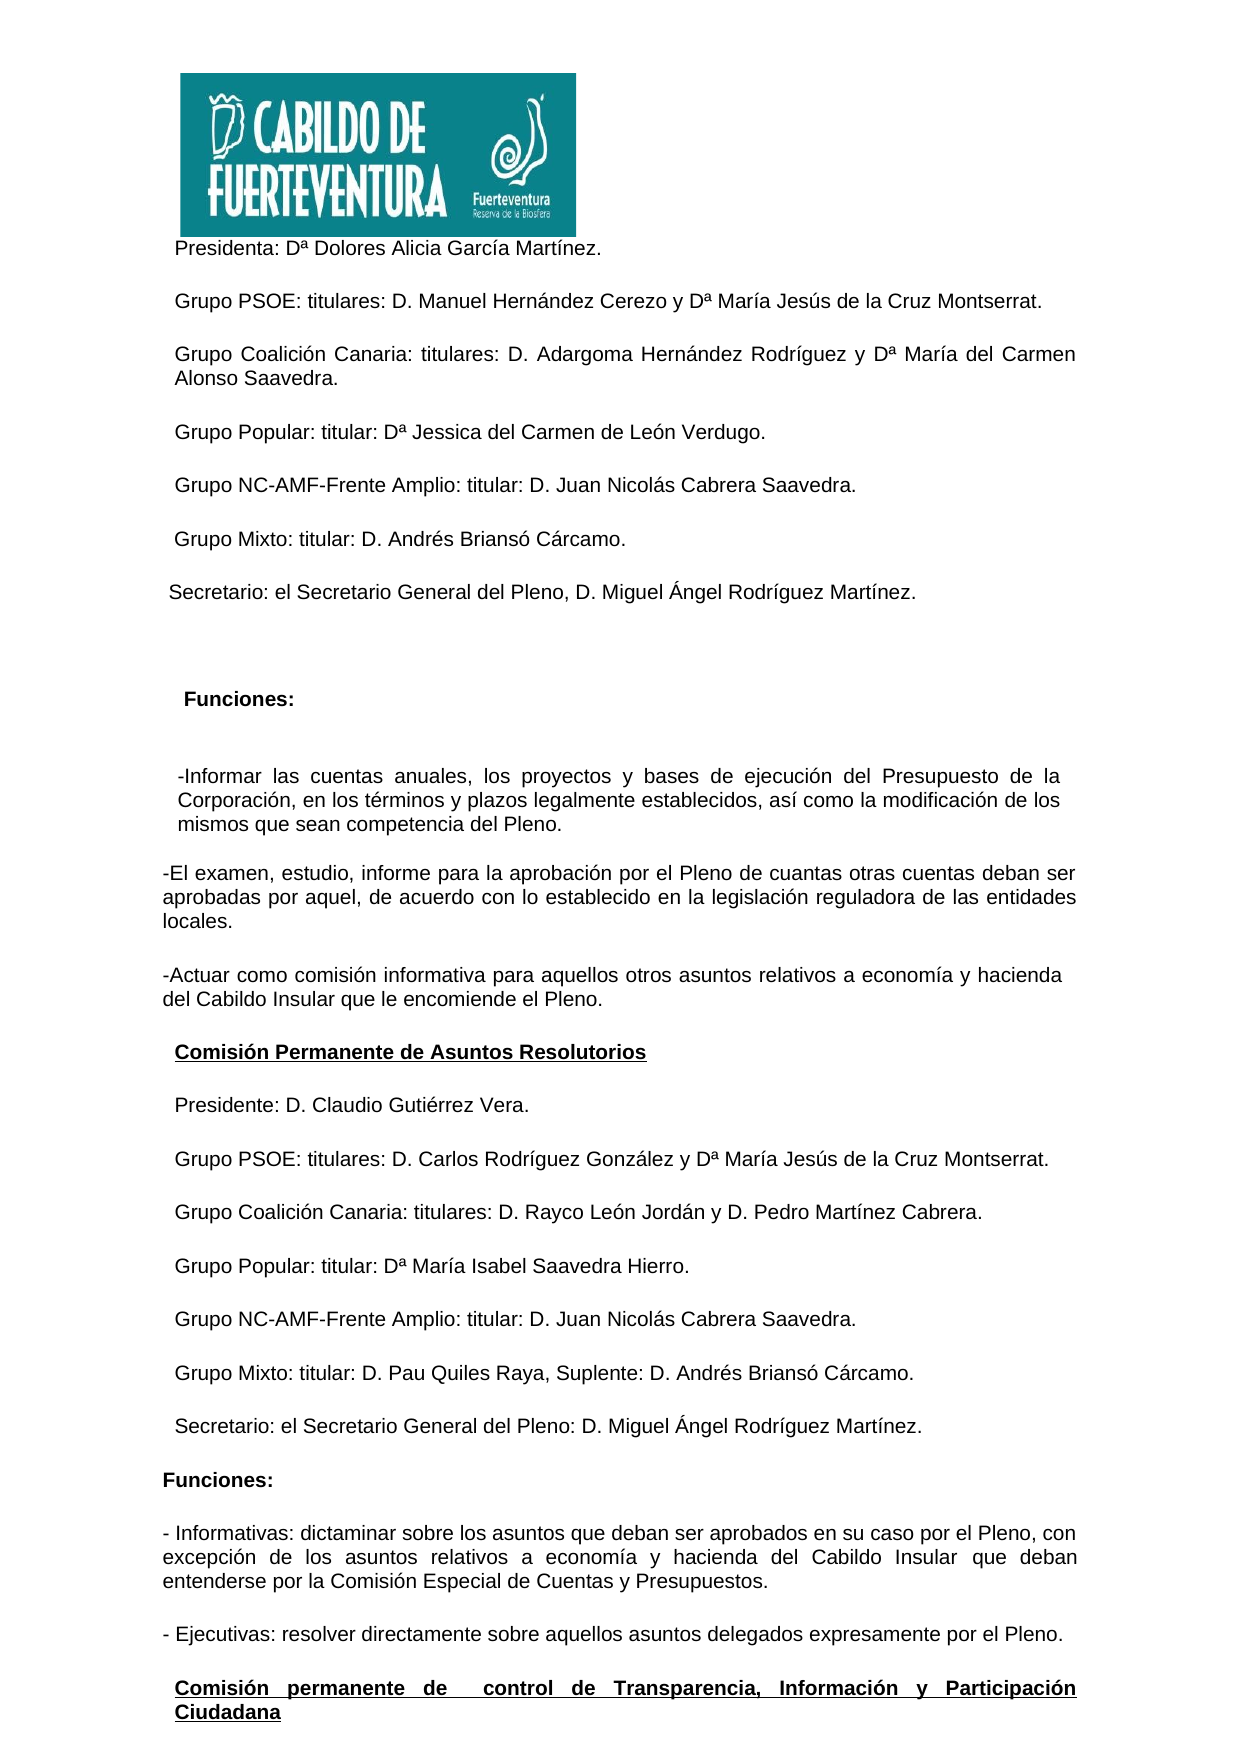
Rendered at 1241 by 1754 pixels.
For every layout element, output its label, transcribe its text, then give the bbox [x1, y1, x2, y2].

text Presidente: D. Claudio Gutiérrez Vera. [174, 1093, 1078, 1117]
text Grupo Popular: titular: Dª María Isabel Saavedra Hierro. [174, 1254, 1078, 1278]
text Comisión Permanente de Asuntos Resolutorios [174, 1040, 1078, 1064]
text -Actuar como comisión informativa para aquellos otros asuntos relativos a economía y hacienda del Cabildo Insular que le encomiende el Pleno. [162, 962, 1063, 1010]
text Grupo PSOE: titulares: D. Manuel Hernández Cerezo y Dª María Jesús de la Cruz Montserrat. [174, 289, 1078, 313]
text -El examen, estudio, informe para la aprobación por el Pleno de cuantas otras cuentas deban ser aprobadas por aquel, de acuerdo con lo establecido en la legislación reguladora de las entidades locales. [162, 861, 1078, 933]
text -Informar las cuentas anuales, los proyectos y bases de ejecución del Presupuesto de la Corporación, en los términos y plazos legalmente establecidos, así como la modificación de los mismos que sean competencia del Pleno. [177, 764, 1062, 836]
text - Informativas: dictaminar sobre los asuntos que deban ser aprobados en su caso por el Pleno, con excepción de los asuntos relativos a economía y hacienda del Cabildo Insular que deban entenderse por la Comisión Especial de Cuentas y Presupuestos. [162, 1521, 1078, 1593]
text Funciones: [183, 687, 1078, 711]
text Secretario: el Secretario General del Pleno, D. Miguel Ángel Rodríguez Martínez. [162, 580, 1078, 604]
text Comisión permanente de control de Transparencia, Información y Participación Ciudadana [174, 1676, 1078, 1723]
text Grupo Mixto: titular: D. Andrés Briansó Cárcamo. [162, 527, 1078, 551]
text Funciones: [162, 1467, 1078, 1491]
text Grupo Mixto: titular: D. Pau Quiles Raya, Suplente: D. Andrés Briansó Cárcamo. [174, 1361, 1078, 1384]
text Secretario: el Secretario General del Pleno: D. Miguel Ángel Rodríguez Martínez. [174, 1414, 1078, 1438]
text - Ejecutivas: resolver directamente sobre aquellos asuntos delegados expresamente por el Pleno. [162, 1622, 1078, 1646]
text Grupo Coalición Canaria: titulares: D. Rayco León Jordán y D. Pedro Martínez Cabrera. [174, 1200, 1078, 1224]
text Grupo Popular: titular: Dª Jessica del Carmen de León Verdugo. [174, 420, 1078, 444]
text Grupo NC-AMF-Frente Amplio: titular: D. Juan Nicolás Cabrera Saavedra. [174, 1307, 1078, 1331]
text Grupo NC-AMF-Frente Amplio: titular: D. Juan Nicolás Cabrera Saavedra. [174, 473, 1078, 497]
picture [180, 73, 577, 237]
text Presidenta: Dª Dolores Alicia García Martínez. [174, 235, 1078, 259]
text Grupo PSOE: titulares: D. Carlos Rodríguez González y Dª María Jesús de la Cruz Montserrat. [174, 1147, 1078, 1171]
text Grupo Coalición Canaria: titulares: D. Adargoma Hernández Rodríguez y Dª María del Carmen Alonso Saavedra. [174, 342, 1078, 390]
